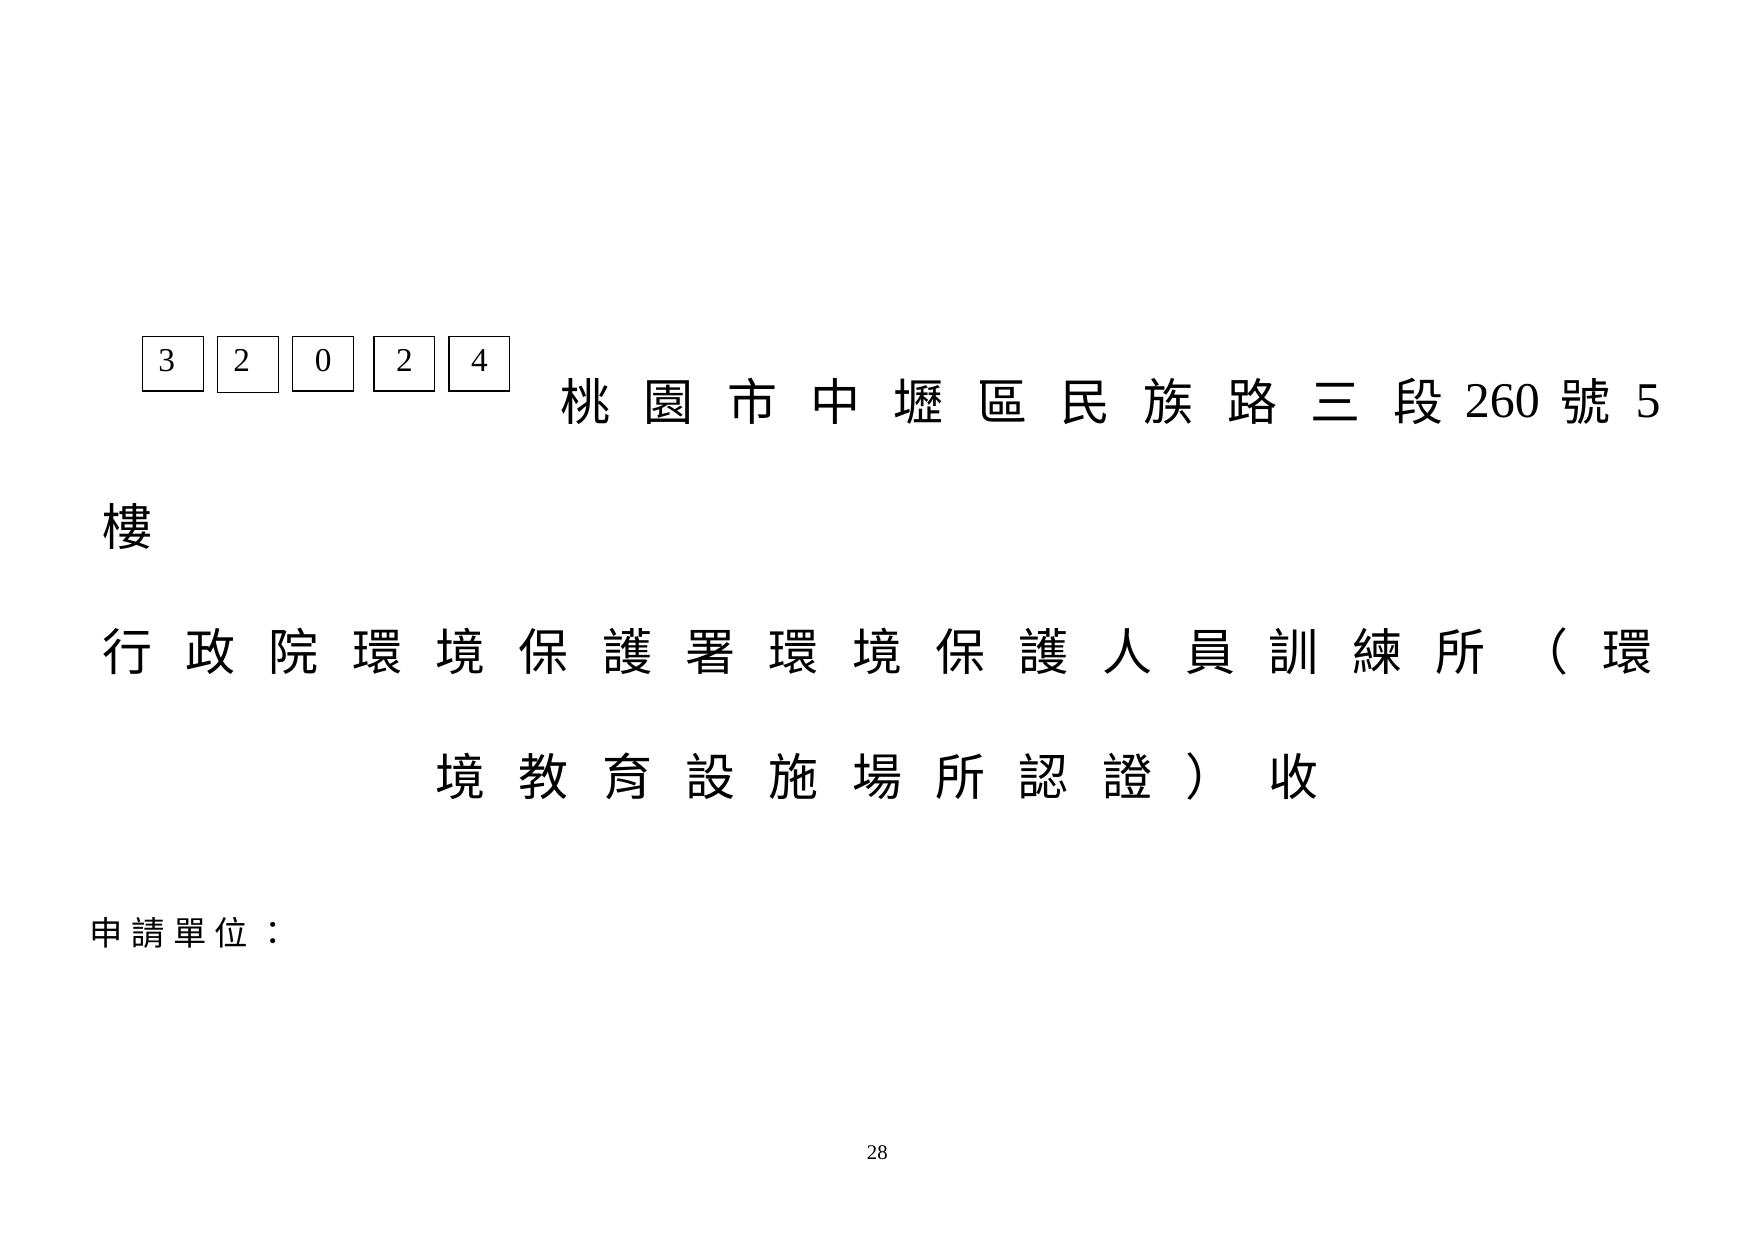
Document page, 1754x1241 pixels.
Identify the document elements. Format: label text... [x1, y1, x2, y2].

text 0 [308, 345, 337, 378]
text 桃園市中壢區民族路三段260號5樓 [85, 326, 1669, 576]
text 申請單位： [85, 889, 1669, 951]
text 4 [464, 345, 494, 378]
text 3 [158, 345, 187, 378]
text 行政院環境保護署環境保護人員訓練所（環境教育設施場所認證）收 [85, 576, 1669, 826]
text 2 [389, 345, 419, 378]
text 2 [233, 345, 262, 378]
